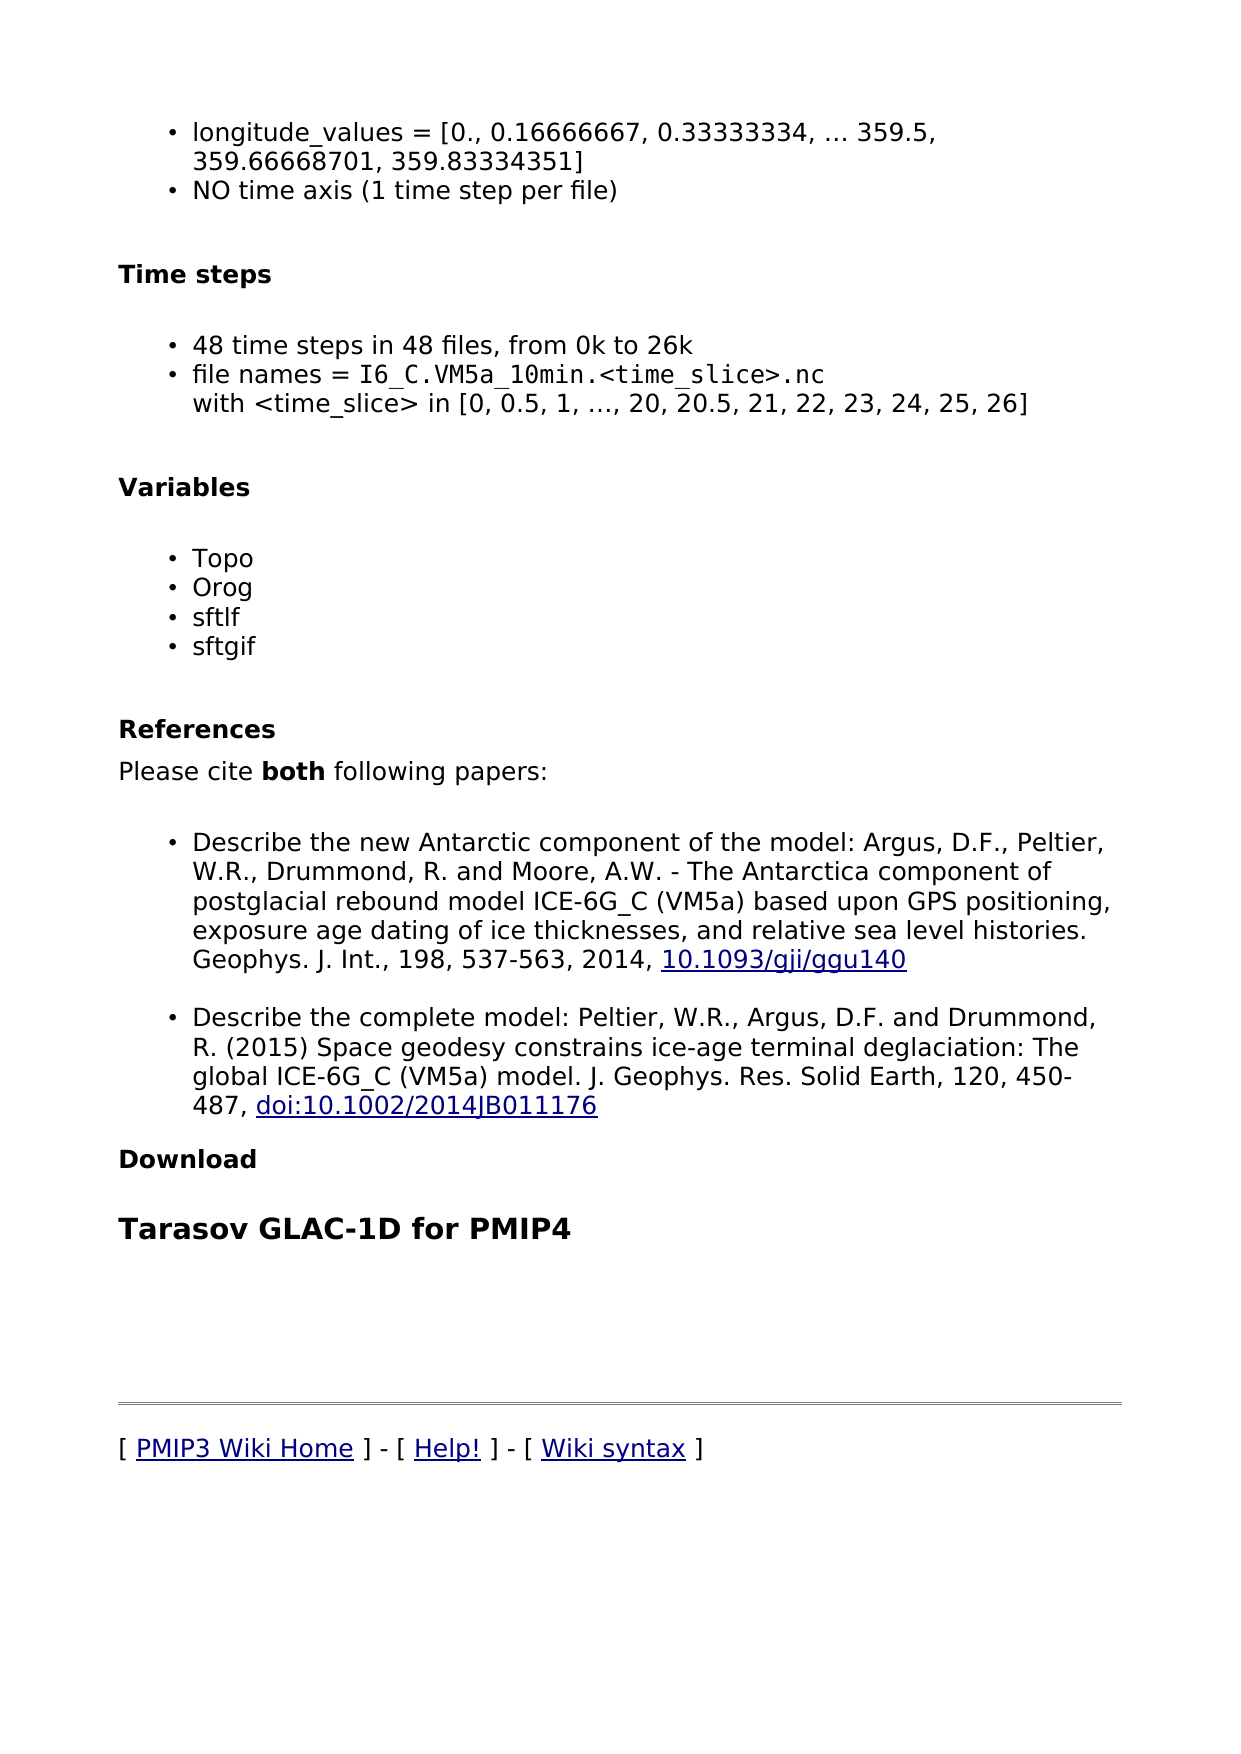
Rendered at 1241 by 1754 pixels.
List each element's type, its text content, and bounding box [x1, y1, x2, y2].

list Describe the new Antarctic component of the model: Argus, D.F., Peltier, W.R., Drummond, R. and Moore, A.W. - The Antarctica component of postglacial rebound model ICE-6G_C (VM5a) based upon GPS positioning, exposure age dating of ice thicknesses, and relative sea level histories. Geophys. J. Int., 198, 537-563, 2014, 10.1093/gji/ggu140 [177, 828, 1122, 974]
subtitle Time steps [118, 260, 1122, 289]
list Orog [177, 573, 1122, 603]
subtitle Variables [118, 473, 1122, 502]
list longitude_values = [0., 0.16666667, 0.33333334, … 359.5, 359.66668701, 359.83334351] [177, 118, 1122, 176]
list sftgif [177, 632, 1122, 661]
list sftlf [177, 603, 1122, 632]
text [ PMIP3 Wiki Home ] - [ Help! ] - [ Wiki syntax ] [118, 1434, 1122, 1463]
subtitle Tarasov GLAC-1D for PMIP4 [118, 1212, 1122, 1246]
list Describe the complete model: Peltier, W.R., Argus, D.F. and Drummond, R. (2015) Space geodesy constrains ice-age terminal deglaciation: The global ICE-6G_C (VM5a) model. J. Geophys. Res. Solid Earth, 120, 450-487, doi:10.1002/2014JB011176 [177, 1004, 1122, 1120]
text Please cite both following papers: [118, 757, 1122, 786]
list file names = I6_C.VM5a_10min.<time_slice>.nc with <time_slice> in [0, 0.5, 1, …, 20, 20.5, 21, 22, 23, 24, 25, 26] [177, 360, 1122, 419]
subtitle References [118, 716, 1122, 745]
subtitle Download [118, 1145, 1122, 1174]
list 48 time steps in 48 files, from 0k to 26k [177, 331, 1122, 360]
list NO time axis (1 time step per file) [177, 176, 1122, 206]
list Topo [177, 544, 1122, 573]
